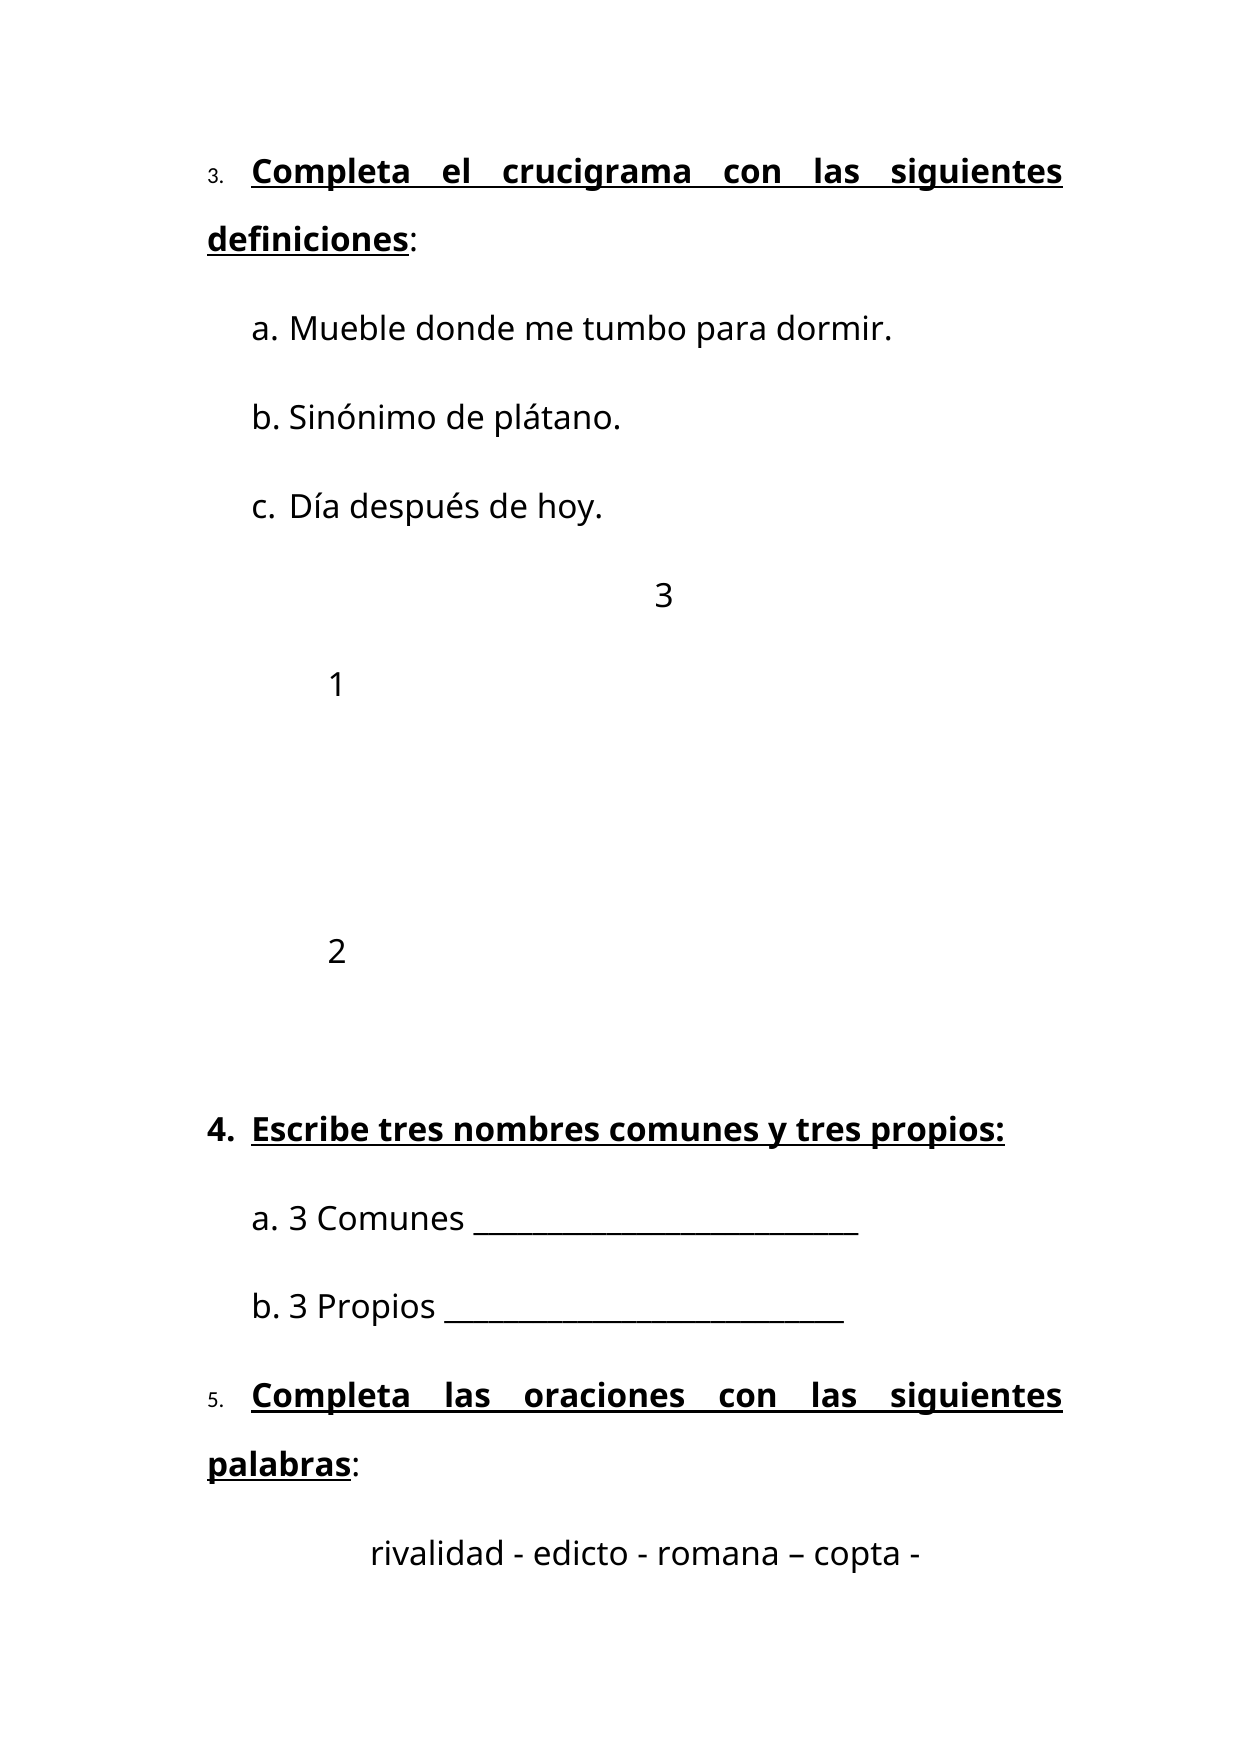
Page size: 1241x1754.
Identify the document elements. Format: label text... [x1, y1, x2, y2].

list Mueble donde me tumbo para dormir. [251, 530, 1063, 575]
list Día después de hoy. [251, 708, 1063, 753]
list 3 Propios ___________________________ [251, 1508, 1063, 1554]
list Escribe tres nombres comunes y tres propios: [207, 1331, 1063, 1376]
list 3 Comunes __________________________ [251, 1419, 1063, 1465]
list 2 [327, 1153, 1063, 1198]
text 3 [546, 797, 1063, 842]
list __________________________________________________________________________________________________________________ [252, 148, 1063, 329]
list 1 [327, 886, 1063, 931]
list Sinónimo de plátano. [251, 619, 1063, 664]
list Completa el crucigrama con las siguientes definiciones: [207, 373, 1063, 486]
